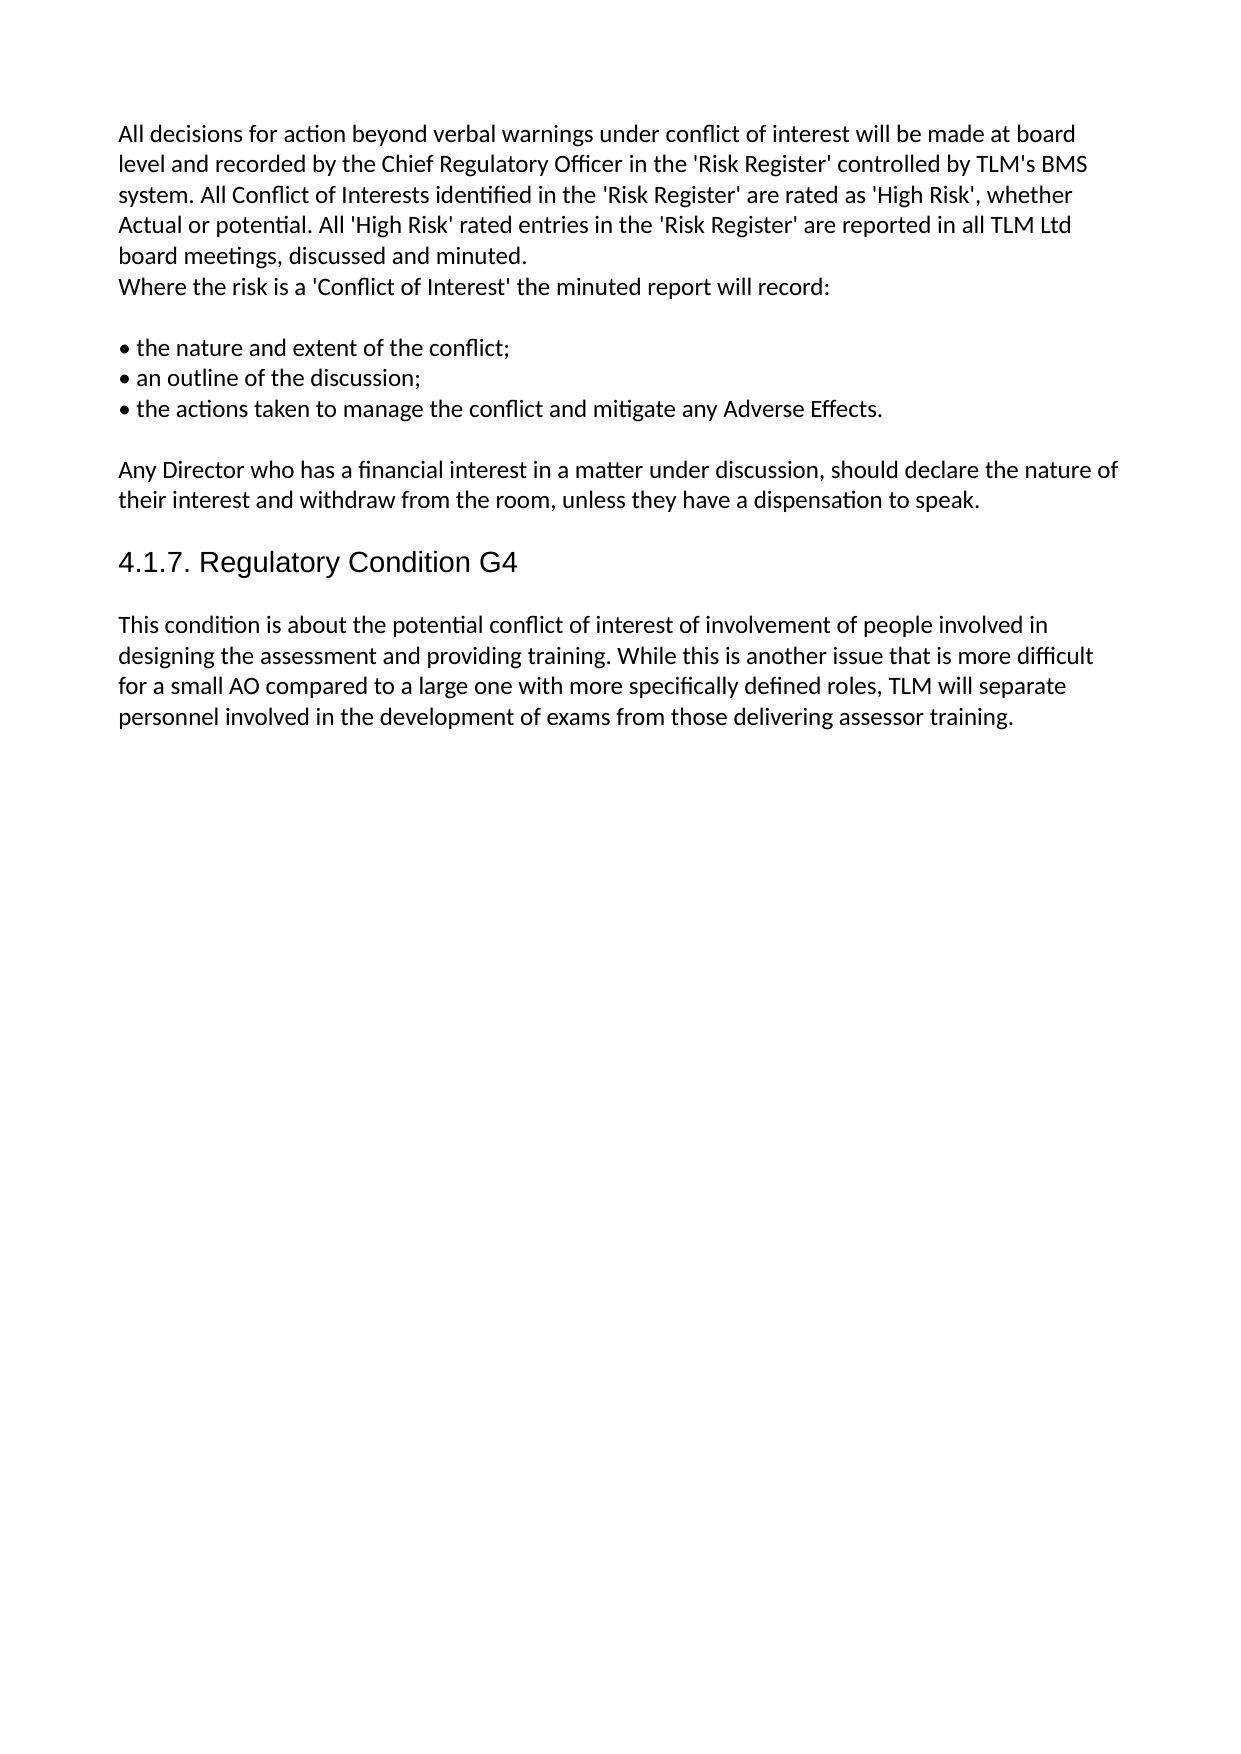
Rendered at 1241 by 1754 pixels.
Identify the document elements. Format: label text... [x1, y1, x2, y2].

text • the nature and extent of the conflict; [118, 332, 1122, 362]
text All decisions for action beyond verbal warnings under conflict of interest will be made at board level and recorded by the Chief Regulatory Officer in the 'Risk Register' controlled by TLM's BMS system. All Conflict of Interests identified in the 'Risk Register' are rated as 'High Risk', whether Actual or potential. All 'High Risk' rated entries in the 'Risk Register' are reported in all TLM Ltd board meetings, discussed and minuted. [118, 118, 1122, 271]
text 4.1.7. Regulatory Condition G4 [118, 545, 1122, 579]
text • an outline of the discussion; [118, 362, 1122, 393]
text • the actions taken to manage the conflict and mitigate any Adverse Effects. [118, 393, 1122, 423]
text Where the risk is a 'Conflict of Interest' the minuted report will record: [118, 271, 1122, 301]
text This condition is about the potential conflict of interest of involvement of people involved in designing the assessment and providing training. While this is another issue that is more difficult for a small AO compared to a large one with more specifically defined roles, TLM will separate personnel involved in the development of exams from those delivering assessor training. [118, 609, 1122, 732]
text Any Director who has a financial interest in a matter under discussion, should declare the nature of their interest and withdraw from the room, unless they have a dispensation to speak. [118, 454, 1122, 515]
